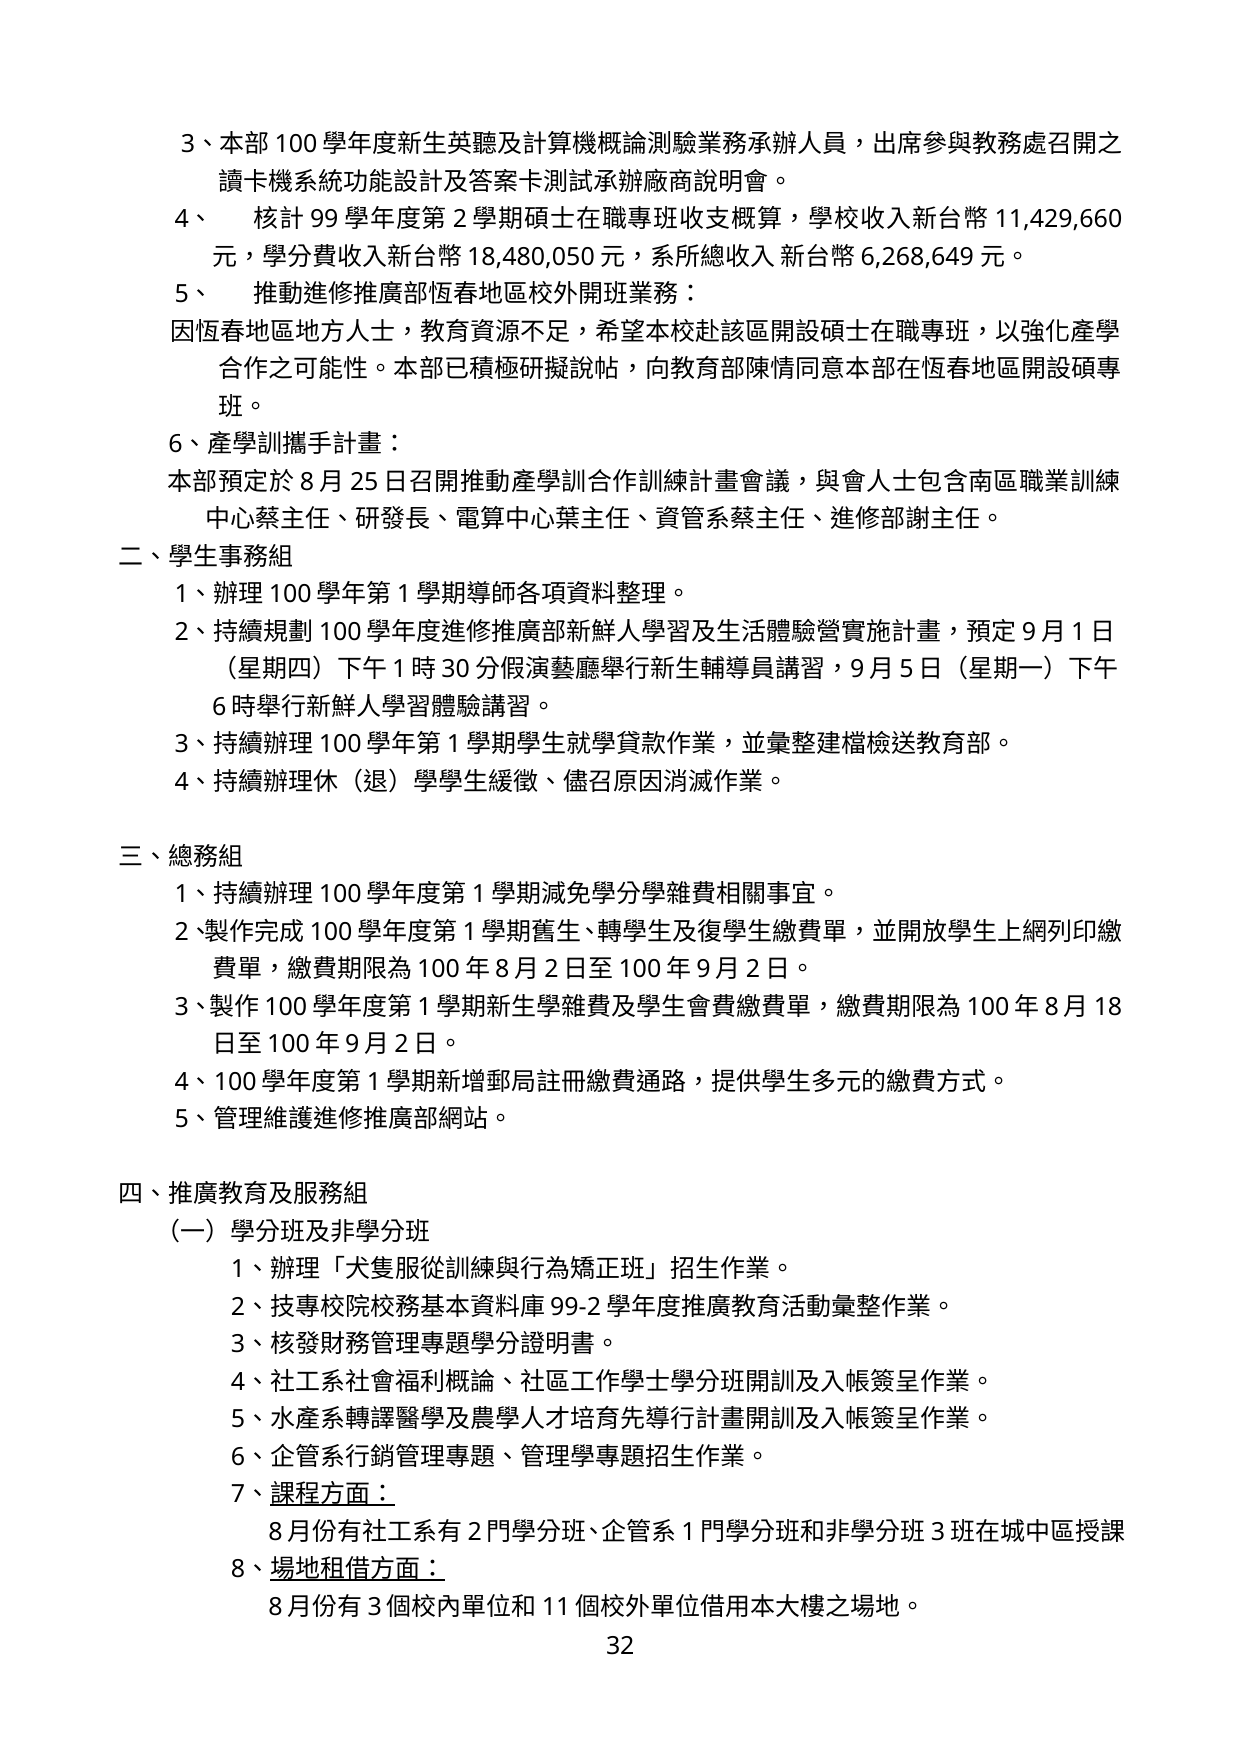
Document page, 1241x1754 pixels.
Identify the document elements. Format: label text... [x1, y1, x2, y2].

text 4、社工系社會福利概論、社區工作學士學分班開訓及入帳簽呈作業。 [118, 1360, 1122, 1398]
text 7、課程方面： [118, 1473, 1122, 1510]
text 3、持續辦理100學年第1學期學生就學貸款作業，並彙整建檔檢送教育部。 [174, 723, 1122, 760]
text 2、持續規劃100學年度進修推廣部新鮮人學習及生活體驗營實施計畫，預定9月1日（星期四）下午1時30分假演藝廳舉行新生輔導員講習，9月5日（星期一）下午6時舉行新鮮人學習體驗講習。 [174, 610, 1122, 723]
text 四、推廣教育及服務組 [118, 1173, 1122, 1210]
text 1、辦理「犬隻服從訓練與行為矯正班」招生作業。 [118, 1248, 1122, 1285]
text 8月份有社工系有2門學分班、企管系1門學分班和非學分班3班在城中區授課。 [268, 1510, 1122, 1548]
text 4、100學年度第1學期新增郵局註冊繳費通路，提供學生多元的繳費方式。 [174, 1060, 1122, 1098]
text 三、總務組 [118, 835, 1122, 873]
text 2、製作完成100學年度第1學期舊生、轉學生及復學生繳費單，並開放學生上網列印繳費單，繳費期限為100年8月2日至100年9月2日。 [174, 910, 1122, 985]
text 4、持續辦理休（退）學學生緩徵、儘召原因消滅作業。 [174, 760, 1122, 798]
text 6、企管系行銷管理專題、管理學專題招生作業。 [118, 1435, 1122, 1473]
text 3、核發財務管理專題學分證明書。 [118, 1323, 1122, 1360]
text 3、本部100學年度新生英聽及計算機概論測驗業務承辦人員，出席參與教務處召開之讀卡機系統功能設計及答案卡測試承辦廠商說明會。 [181, 123, 1122, 198]
list 推動進修推廣部恆春地區校外開班業務： [174, 273, 1122, 310]
text 5、管理維護進修推廣部網站。 [174, 1098, 1122, 1135]
text 5、水產系轉譯醫學及農學人才培育先導行計畫開訓及入帳簽呈作業。 [118, 1398, 1122, 1435]
text 8月份有3個校內單位和11個校外單位借用本大樓之場地。 [118, 1585, 1122, 1623]
text 二、學生事務組 [118, 535, 1122, 573]
text 6、產學訓攜手計畫： [118, 423, 1122, 460]
text 8、場地租借方面： [118, 1548, 1122, 1585]
text 1、辦理100學年第1學期導師各項資料整理。 [174, 573, 1122, 610]
text 1、持續辦理100學年度第1學期減免學分學雜費相關事宜。 [174, 873, 1122, 910]
text 2、技專校院校務基本資料庫99-2學年度推廣教育活動彙整作業。 [118, 1285, 1122, 1323]
text 本部預定於8月25日召開推動產學訓合作訓練計畫會議，與會人士包含南區職業訓練中心蔡主任、研發長、電算中心葉主任、資管系蔡主任、進修部謝主任。 [118, 460, 1122, 535]
text 3、製作100學年度第1學期新生學雜費及學生會費繳費單，繳費期限為100年8月18日至100年9月2日。 [174, 985, 1122, 1060]
text （一）學分班及非學分班 [118, 1210, 1122, 1248]
text 因恆春地區地方人士，教育資源不足，希望本校赴該區開設碩士在職專班，以強化產學合作之可能性。本部已積極研擬說帖，向教育部陳情同意本部在恆春地區開設碩專班。 [118, 310, 1122, 423]
list 核計99學年度第2學期碩士在職專班收支概算，學校收入新台幣11,429,660 元，學分費收入新台幣18,480,050元，系所總收入 新台幣6,268,649 元。 [174, 198, 1122, 273]
